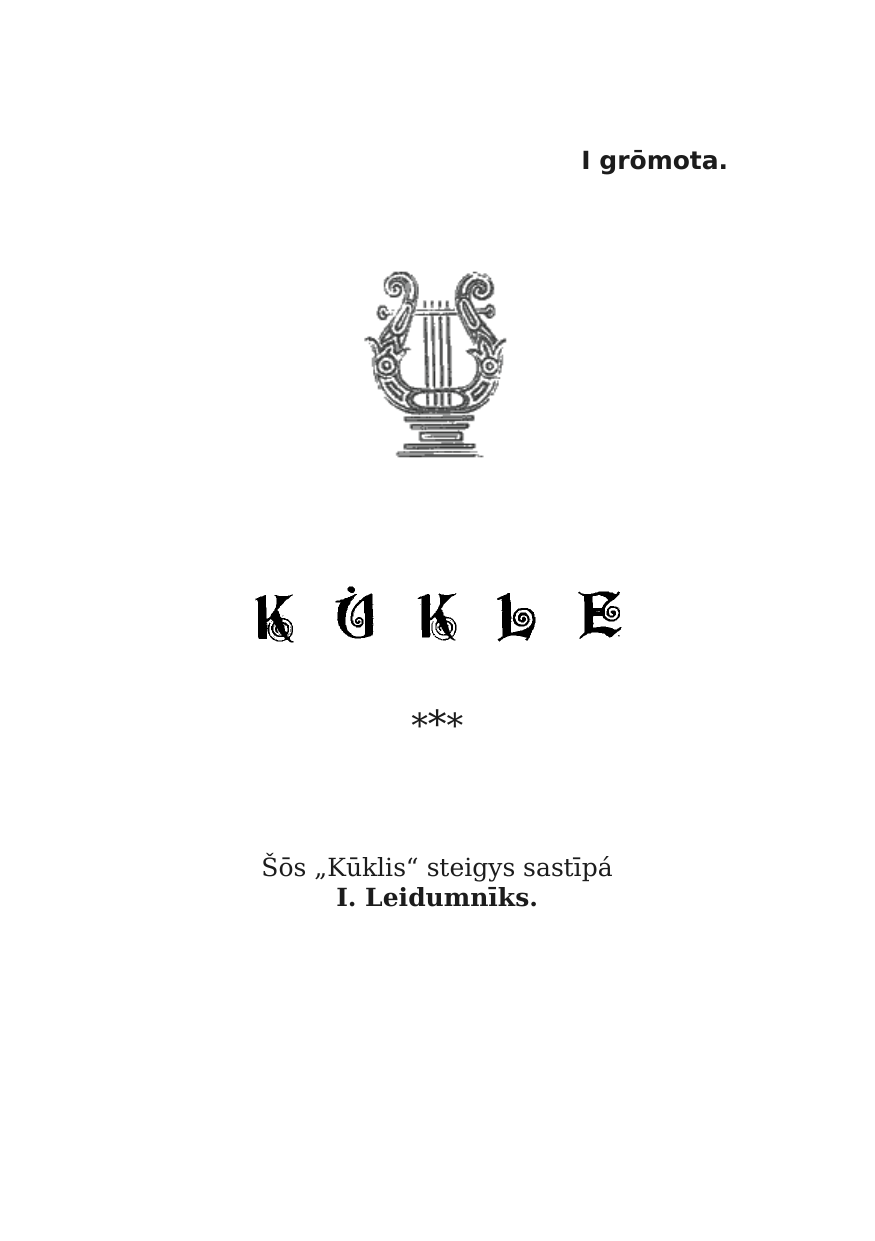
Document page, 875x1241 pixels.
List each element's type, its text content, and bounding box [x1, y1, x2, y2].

text Šōs „Kūklis“ steigys sastīpá [59, 854, 815, 883]
text *** [59, 703, 815, 747]
text I. Leidumnīks. [59, 883, 815, 912]
picture [244, 583, 630, 645]
text I grōmota. [59, 147, 815, 176]
picture [357, 263, 517, 468]
